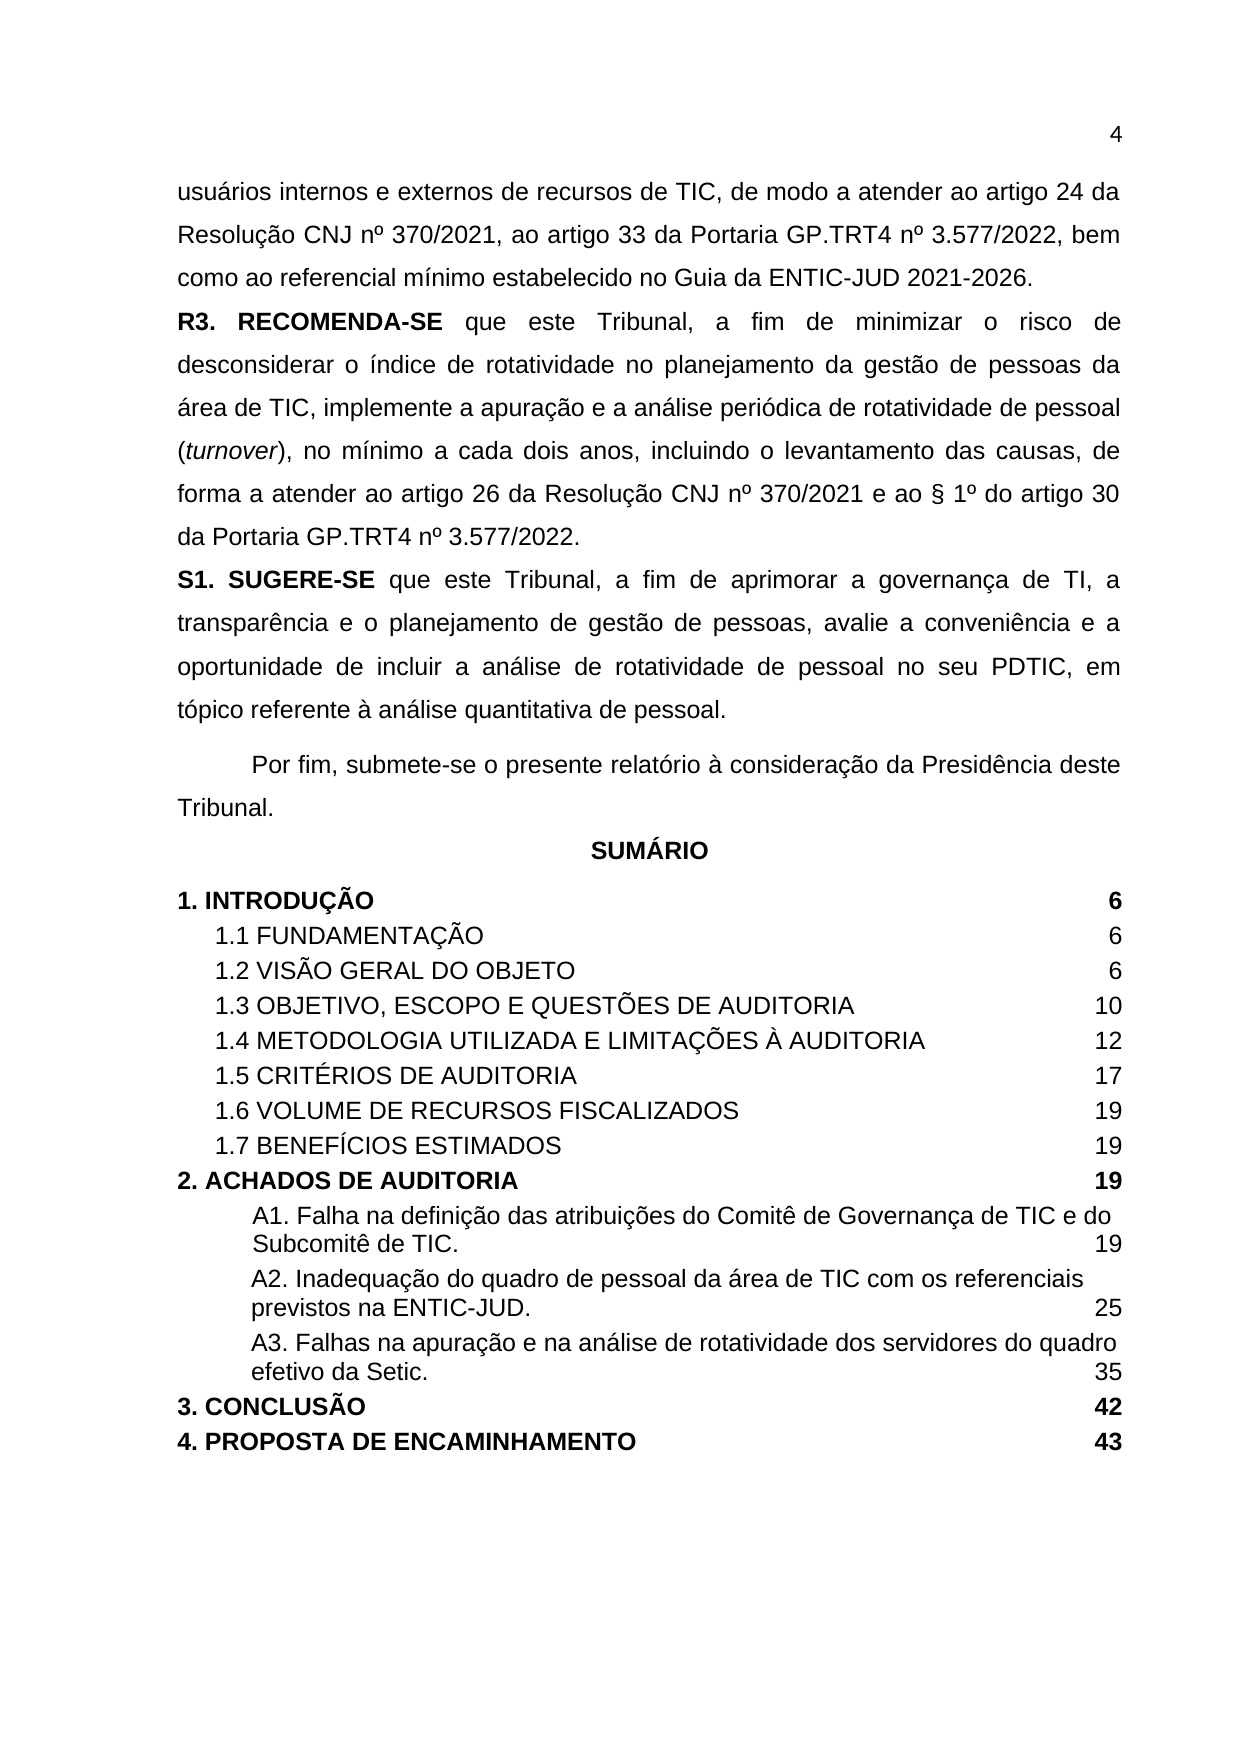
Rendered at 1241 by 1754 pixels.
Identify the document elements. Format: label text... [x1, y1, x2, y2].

text 2. ACHADOS DE AUDITORIA 19 [177, 1166, 1122, 1194]
text A2. Inadequação do quadro de pessoal da área de TIC com os referenciais previstos na ENTIC-JUD. 25 [251, 1264, 1122, 1322]
text 3. CONCLUSÃO 42 [177, 1392, 1122, 1421]
text 1.4 METODOLOGIA UTILIZADA E LIMITAÇÕES À AUDITORIA 12 [214, 1026, 1122, 1054]
text 4. PROPOSTA DE ENCAMINHAMENTO 43 [177, 1427, 1122, 1456]
text A3. Falhas na apuração e na análise de rotatividade dos servidores do quadro efetivo da Setic. 35 [251, 1328, 1122, 1386]
text 1.2 VISÃO GERAL DO OBJETO 6 [214, 956, 1122, 984]
text R3. RECOMENDA-SE que este Tribunal, a fim de minimizar o risco de desconsiderar o índice de rotatividade no planejamento da gestão de pessoas da área de TIC, implemente a apuração e a análise periódica de rotatividade de pessoal (turnover), no mínimo a cada dois anos, incluindo o levantamento das causas, de forma a atender ao artigo 26 da Resolução CNJ nº 370/2021 e ao § 1º do artigo 30 da Portaria GP.TRT4 nº 3.577/2022. [177, 306, 1122, 551]
text Por fim, submete-se o presente relatório à consideração da Presidência deste Tribunal. [177, 750, 1122, 822]
text 1.1 FUNDAMENTAÇÃO 6 [214, 921, 1122, 949]
text SUMÁRIO [177, 836, 1122, 865]
text usuários internos e externos de recursos de TIC, de modo a atender ao artigo 24 da Resolução CNJ nº 370/2021, ao artigo 33 da Portaria GP.TRT4 nº 3.577/2022, bem como ao referencial mínimo estabelecido no Guia da ENTIC-JUD 2021-2026. [177, 177, 1122, 292]
text 1.5 CRITÉRIOS DE AUDITORIA 17 [214, 1061, 1122, 1089]
text 1.3 OBJETIVO, ESCOPO E QUESTÕES DE AUDITORIA 10 [214, 991, 1122, 1019]
text A1. Falha na definição das atribuições do Comitê de Governança de TIC e do Subcomitê de TIC. 19 [252, 1201, 1122, 1258]
text 1.7 BENEFÍCIOS ESTIMADOS 19 [214, 1131, 1122, 1159]
text 1. INTRODUÇÃO 6 [177, 886, 1122, 914]
text 1.6 VOLUME DE RECURSOS FISCALIZADOS 19 [214, 1096, 1122, 1124]
text S1. SUGERE-SE que este Tribunal, a fim de aprimorar a governança de TI, a transparência e o planejamento de gestão de pessoas, avalie a conveniência e a oportunidade de incluir a análise de rotatividade de pessoal no seu PDTIC, em tópico referente à análise quantitativa de pessoal. [177, 565, 1122, 723]
